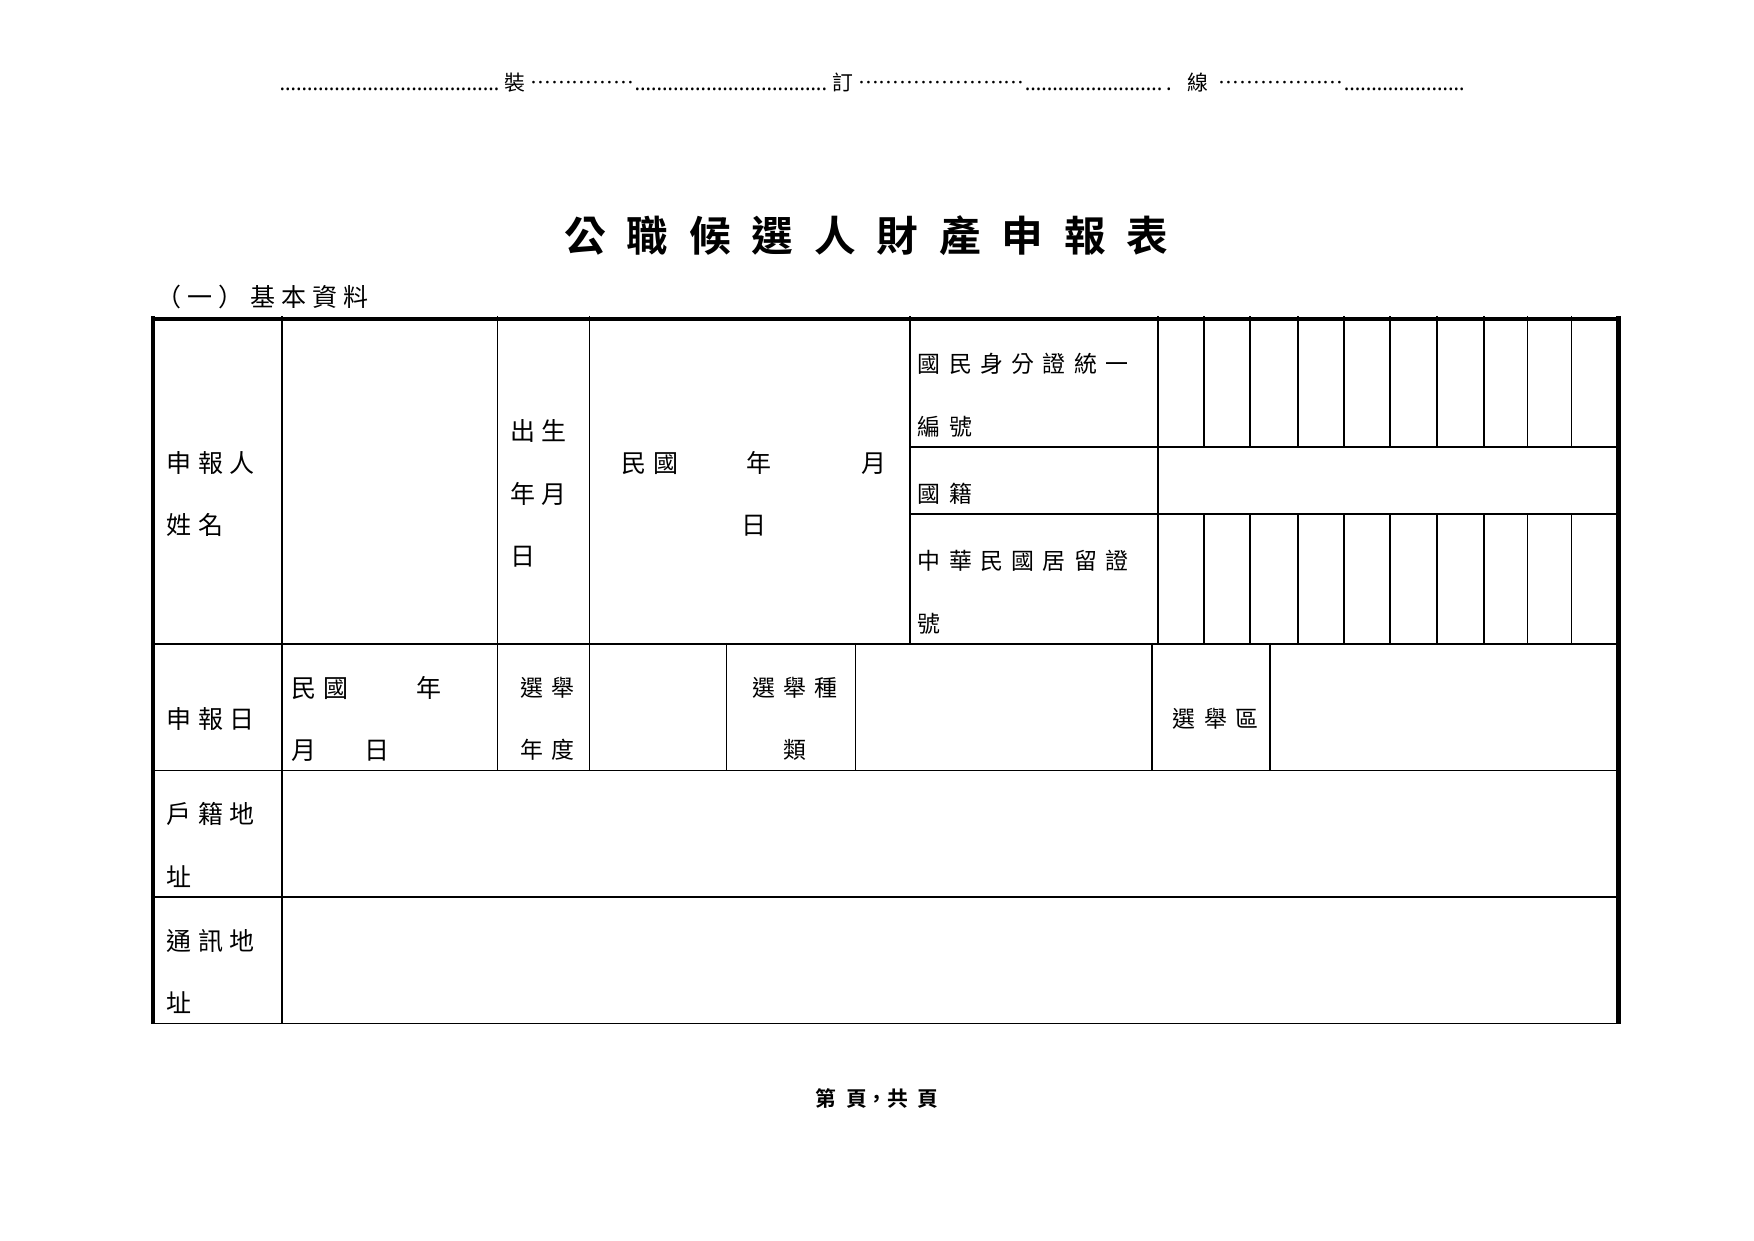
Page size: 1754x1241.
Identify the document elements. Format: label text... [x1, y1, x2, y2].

table_cell [1391, 515, 1436, 643]
table_cell [283, 771, 1616, 896]
table_cell 民國 年 月 日 [283, 645, 497, 769]
table_header [1528, 321, 1571, 446]
table_header [1485, 321, 1527, 446]
table_cell [1485, 515, 1527, 643]
table_header [1251, 321, 1297, 446]
table_cell 選舉區 [1153, 645, 1269, 769]
table_cell [1438, 515, 1483, 643]
table_header [1159, 321, 1203, 446]
table_cell [1251, 515, 1297, 643]
table_cell 選舉 年度 [498, 645, 589, 769]
table_cell 申報日 [155, 645, 281, 769]
table_cell [1159, 448, 1616, 513]
text （一）基本資料 [153, 254, 1579, 316]
table_cell [1572, 515, 1616, 643]
table_cell [1345, 515, 1389, 643]
table_cell [1205, 515, 1249, 643]
table_header [1391, 321, 1436, 446]
table_header 國民身分證統一編號 [911, 321, 1157, 446]
table_cell [856, 645, 1151, 769]
table_header [1438, 321, 1483, 446]
table_cell 戶籍地址 [155, 771, 281, 896]
table_header [283, 321, 497, 643]
text 公 職 候 選 人 財 產 申 報 表 [153, 191, 1579, 254]
table_header [1299, 321, 1343, 446]
table_header 申報人姓名 [155, 321, 281, 643]
table_cell 中華民國居留證號 [911, 515, 1157, 643]
table_cell [283, 898, 1616, 1023]
table_cell [1528, 515, 1571, 643]
table_cell [1299, 515, 1343, 643]
table_header [1205, 321, 1249, 446]
table_header [1572, 321, 1616, 446]
table_header 出生 年月日 [498, 321, 589, 643]
table_cell [1271, 645, 1616, 769]
table_cell 國籍 [911, 448, 1157, 513]
table_header [1345, 321, 1389, 446]
table_cell [1159, 515, 1203, 643]
table_cell 選舉種類 [727, 645, 855, 769]
table_header 民國 年 月 日 [590, 321, 909, 643]
table_cell 通訊地址 [155, 898, 281, 1023]
table_cell [590, 645, 726, 769]
